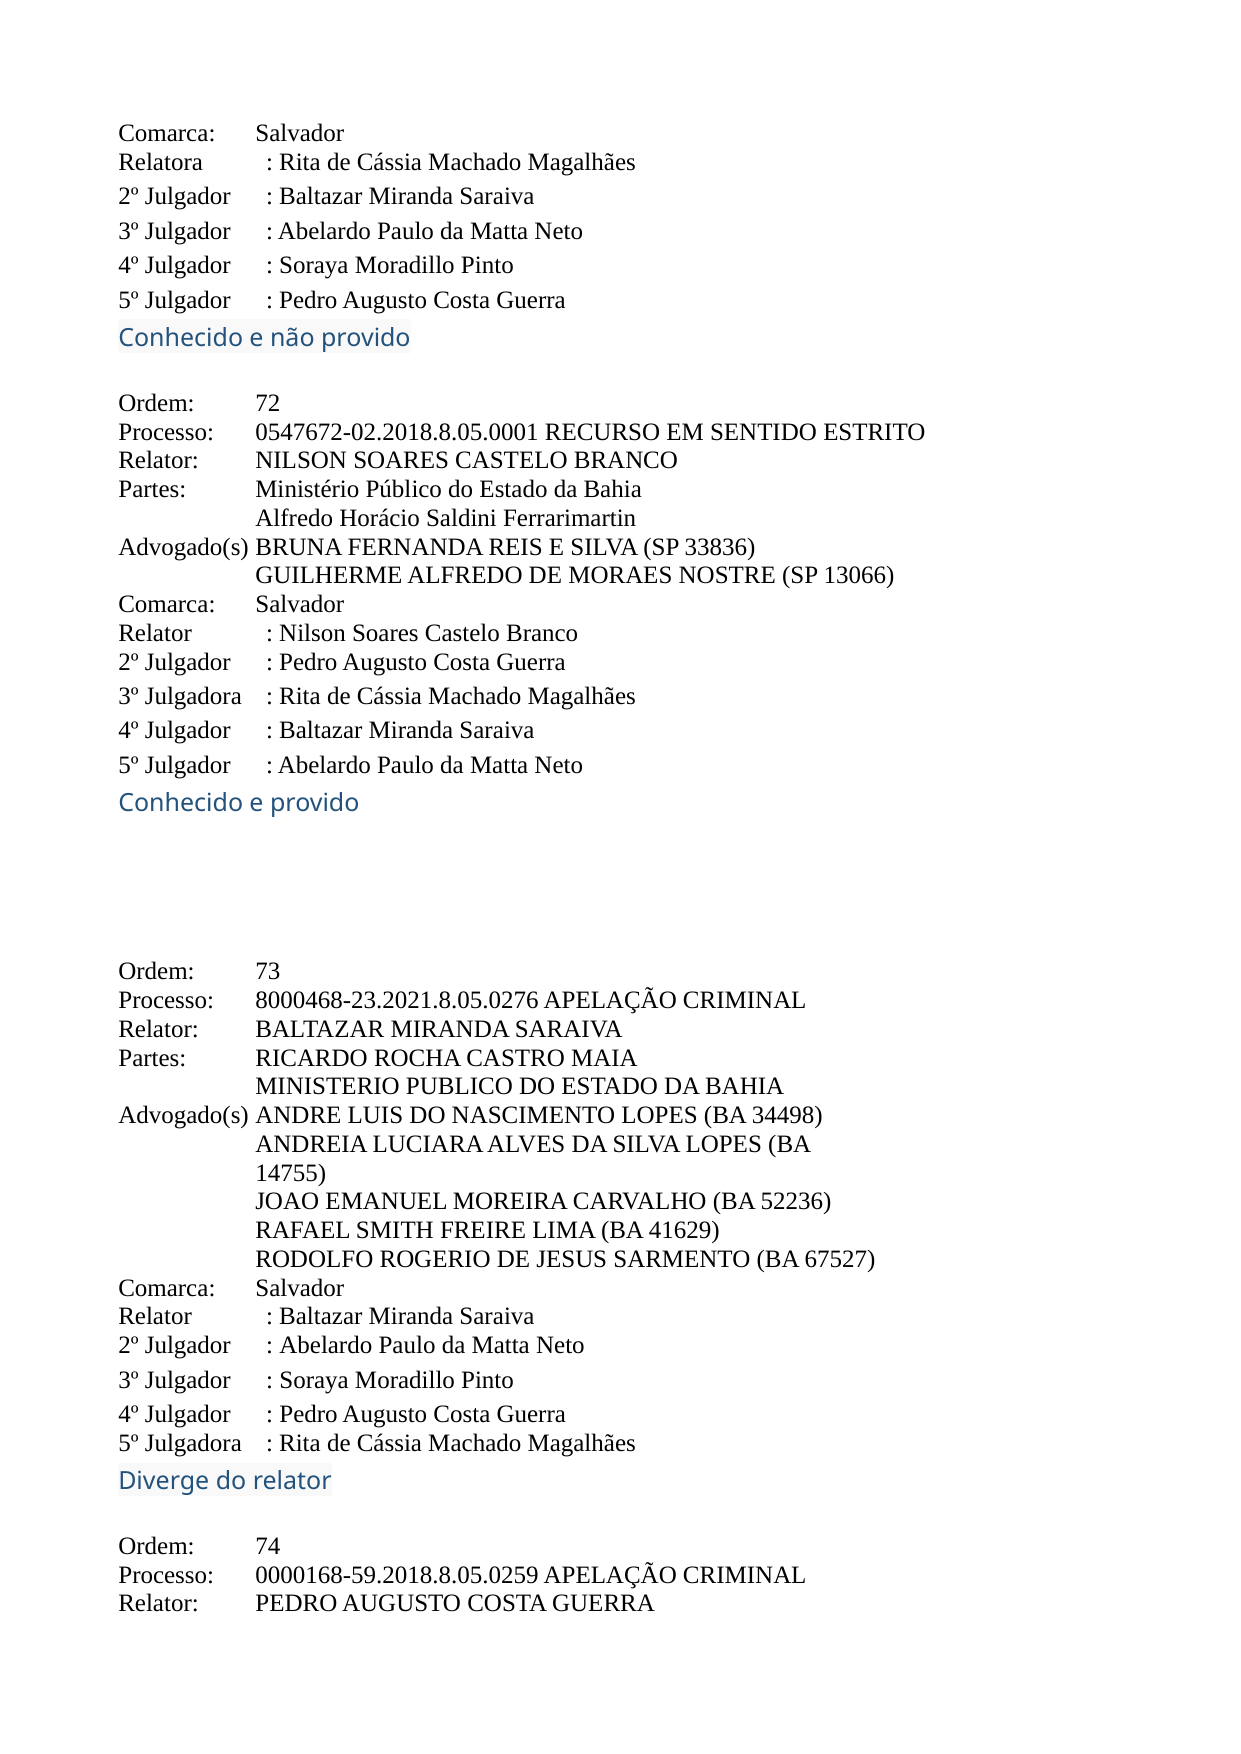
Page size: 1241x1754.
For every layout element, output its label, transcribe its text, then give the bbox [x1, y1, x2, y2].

table_cell Relator: [118, 445, 255, 474]
table_cell 0000168-59.2018.8.05.0259 APELAÇÃO CRIMINAL [255, 1560, 809, 1588]
table_header Ordem: [118, 956, 255, 985]
table_cell Partes: [118, 1043, 255, 1071]
text Relator : Nilson Soares Castelo Branco [118, 618, 1122, 647]
table_cell [118, 503, 255, 532]
table_cell Processo: [118, 985, 255, 1014]
table_header Ordem: [118, 388, 255, 417]
table_header 72 [255, 388, 928, 417]
text Conhecido e não provido [118, 319, 1122, 353]
text 2º Julgador : Pedro Augusto Costa Guerra [118, 647, 1122, 675]
table_cell Processo: [118, 417, 255, 445]
table_cell RICARDO ROCHA CASTRO MAIA [255, 1043, 883, 1071]
text Diverge do relator [118, 1462, 1122, 1496]
table_cell Comarca: [118, 589, 255, 618]
table_cell Salvador [255, 118, 845, 147]
text 4º Julgador : Baltazar Miranda Saraiva [118, 716, 1122, 744]
table_cell ANDREIA LUCIARA ALVES DA SILVA LOPES (BA 14755) [255, 1129, 883, 1186]
text Conhecido e provido [118, 784, 1122, 818]
table_cell PEDRO AUGUSTO COSTA GUERRA [255, 1589, 809, 1617]
table_cell Processo: [118, 1560, 255, 1588]
table_cell Comarca: [118, 1273, 255, 1301]
table_cell [118, 1129, 255, 1186]
table_cell RODOLFO ROGERIO DE JESUS SARMENTO (BA 67527) [255, 1244, 883, 1273]
table_cell NILSON SOARES CASTELO BRANCO [255, 445, 928, 474]
text 3º Julgador : Abelardo Paulo da Matta Neto [118, 216, 1122, 244]
table_cell Ministério Público do Estado da Bahia [255, 474, 928, 503]
table_cell [118, 560, 255, 589]
table_cell JOAO EMANUEL MOREIRA CARVALHO (BA 52236) [255, 1186, 883, 1215]
text 2º Julgador : Baltazar Miranda Saraiva [118, 181, 1122, 210]
text 3º Julgadora : Rita de Cássia Machado Magalhães [118, 681, 1122, 710]
table_cell Salvador [255, 1273, 883, 1301]
table_cell BALTAZAR MIRANDA SARAIVA [255, 1014, 883, 1043]
table_cell RAFAEL SMITH FREIRE LIMA (BA 41629) [255, 1215, 883, 1244]
table_cell Advogado(s) [118, 532, 255, 560]
table_cell Relator: [118, 1014, 255, 1043]
text 3º Julgador : Soraya Moradillo Pinto [118, 1365, 1122, 1393]
text 5º Julgadora : Rita de Cássia Machado Magalhães [118, 1428, 1122, 1457]
table_cell 0547672-02.2018.8.05.0001 RECURSO EM SENTIDO ESTRITO [255, 417, 928, 445]
table_cell [118, 1186, 255, 1215]
text 2º Julgador : Abelardo Paulo da Matta Neto [118, 1330, 1122, 1359]
text 4º Julgador : Soraya Moradillo Pinto [118, 250, 1122, 279]
table_cell Salvador [255, 589, 928, 618]
table_header 73 [255, 956, 883, 985]
text 4º Julgador : Pedro Augusto Costa Guerra [118, 1399, 1122, 1428]
table_cell [118, 1215, 255, 1244]
text Relator : Baltazar Miranda Saraiva [118, 1301, 1122, 1330]
text 5º Julgador : Abelardo Paulo da Matta Neto [118, 750, 1122, 779]
table_cell Partes: [118, 474, 255, 503]
table_cell Relator: [118, 1589, 255, 1617]
text Relatora : Rita de Cássia Machado Magalhães [118, 147, 1122, 176]
table_cell [118, 1244, 255, 1273]
table_header Ordem: [118, 1531, 255, 1560]
table_cell 8000468-23.2021.8.05.0276 APELAÇÃO CRIMINAL [255, 985, 883, 1014]
table_header 74 [255, 1531, 809, 1560]
table_cell Alfredo Horácio Saldini Ferrarimartin [255, 503, 928, 532]
table_cell MINISTERIO PUBLICO DO ESTADO DA BAHIA [255, 1071, 883, 1100]
table_cell ANDRE LUIS DO NASCIMENTO LOPES (BA 34498) [255, 1100, 883, 1129]
table_cell [118, 1071, 255, 1100]
table_cell GUILHERME ALFREDO DE MORAES NOSTRE (SP 13066) [255, 560, 928, 589]
text 5º Julgador : Pedro Augusto Costa Guerra [118, 285, 1122, 313]
table_cell BRUNA FERNANDA REIS E SILVA (SP 33836) [255, 532, 928, 560]
table_cell Comarca: [118, 118, 255, 147]
table_cell Advogado(s) [118, 1100, 255, 1129]
